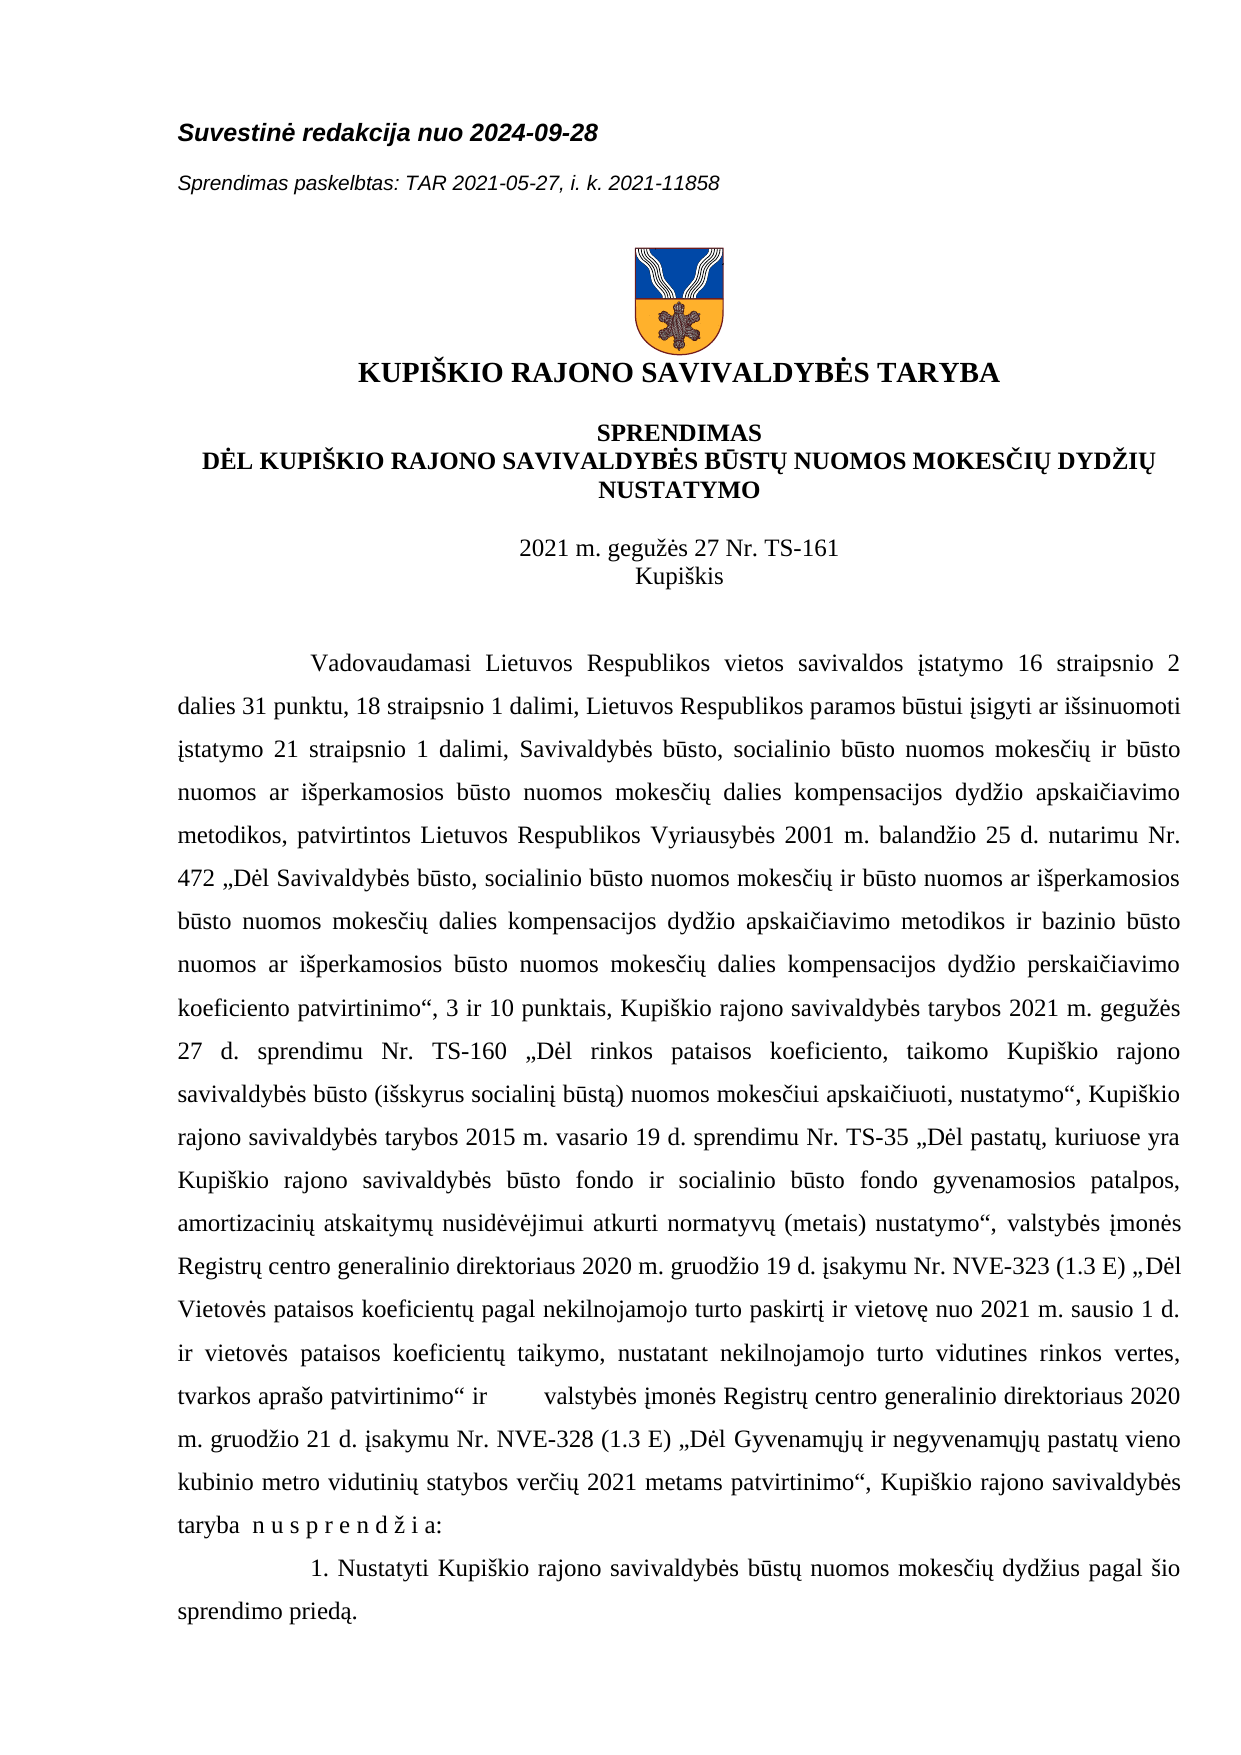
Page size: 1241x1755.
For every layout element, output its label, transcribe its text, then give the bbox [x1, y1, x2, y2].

text KUPIŠKIO RAJONO SAVIVALDYBĖS TARYBA [177, 355, 1181, 389]
text Suvestinė redakcija nuo 2024-09-28 [177, 118, 1181, 147]
text Vadovaudamasi Lietuvos Respublikos vietos savivaldos įstatymo 16 straipsnio 2 dalies 31 punktu, 18 straipsnio 1 dalimi, Lietuvos Respublikos paramos būstui įsigyti ar išsinuomoti įstatymo 21 straipsnio 1 dalimi, Savivaldybės būsto, socialinio būsto nuomos mokesčių ir būsto nuomos ar išperkamosios būsto nuomos mokesčių dalies kompensacijos dydžio apskaičiavimo metodikos, patvirtintos Lietuvos Respublikos Vyriausybės 2001 m. balandžio 25 d. nutarimu Nr. 472 „Dėl Savivaldybės būsto, socialinio būsto nuomos mokesčių ir būsto nuomos ar išperkamosios būsto nuomos mokesčių dalies kompensacijos dydžio apskaičiavimo metodikos ir bazinio būsto nuomos ar išperkamosios būsto nuomos mokesčių dalies kompensacijos dydžio perskaičiavimo koeficiento patvirtinimo“, 3 ir 10 punktais, Kupiškio rajono savivaldybės tarybos 2021 m. gegužės 27 d. sprendimu Nr. TS-160 „Dėl rinkos pataisos koeficiento, taikomo Kupiškio rajono savivaldybės būsto (išskyrus socialinį būstą) nuomos mokesčiui apskaičiuoti, nustatymo“, Kupiškio rajono savivaldybės tarybos 2015 m. vasario 19 d. sprendimu Nr. TS-35 „Dėl pastatų, kuriuose yra Kupiškio rajono savivaldybės būsto fondo ir socialinio būsto fondo gyvenamosios patalpos, amortizacinių atskaitymų nusidėvėjimui atkurti normatyvų (metais) nustatymo“, valstybės įmonės Registrų centro generalinio direktoriaus 2020 m. gruodžio 19 d. įsakymu Nr. NVE-323 (1.3 E) „Dėl Vietovės pataisos koeficientų pagal nekilnojamojo turto paskirtį ir vietovę nuo 2021 m. sausio 1 d. ir vietovės pataisos koeficientų taikymo, nustatant nekilnojamojo turto vidutines rinkos vertes, tvarkos aprašo patvirtinimo“ ir valstybės įmonės Registrų centro generalinio direktoriaus 2020 m. gruodžio 21 d. įsakymu Nr. NVE-328 (1.3 E) „Dėl Gyvenamųjų ir negyvenamųjų pastatų vieno kubinio metro vidutinių statybos verčių 2021 metams patvirtinimo“, Kupiškio rajono savivaldybės taryba n u s p r e n d ž i a: [177, 648, 1181, 1539]
text DĖL KUPIŠKIO RAJONO SAVIVALDYBĖS BŪSTŲ NUOMOS MOKESČIŲ DYDŽIŲ [177, 446, 1181, 475]
text Kupiškis [177, 561, 1181, 590]
text SPRENDIMAS [177, 418, 1181, 446]
text 2021 m. gegužės 27 Nr. TS-161 [177, 533, 1181, 561]
text Sprendimas paskelbtas: TAR 2021-05-27, i. k. 2021-11858 [177, 171, 1181, 195]
text 1. Nustatyti Kupiškio rajono savivaldybės būstų nuomos mokesčių dydžius pagal šio sprendimo priedą. [177, 1553, 1181, 1625]
text NUSTATYMO [177, 475, 1181, 504]
